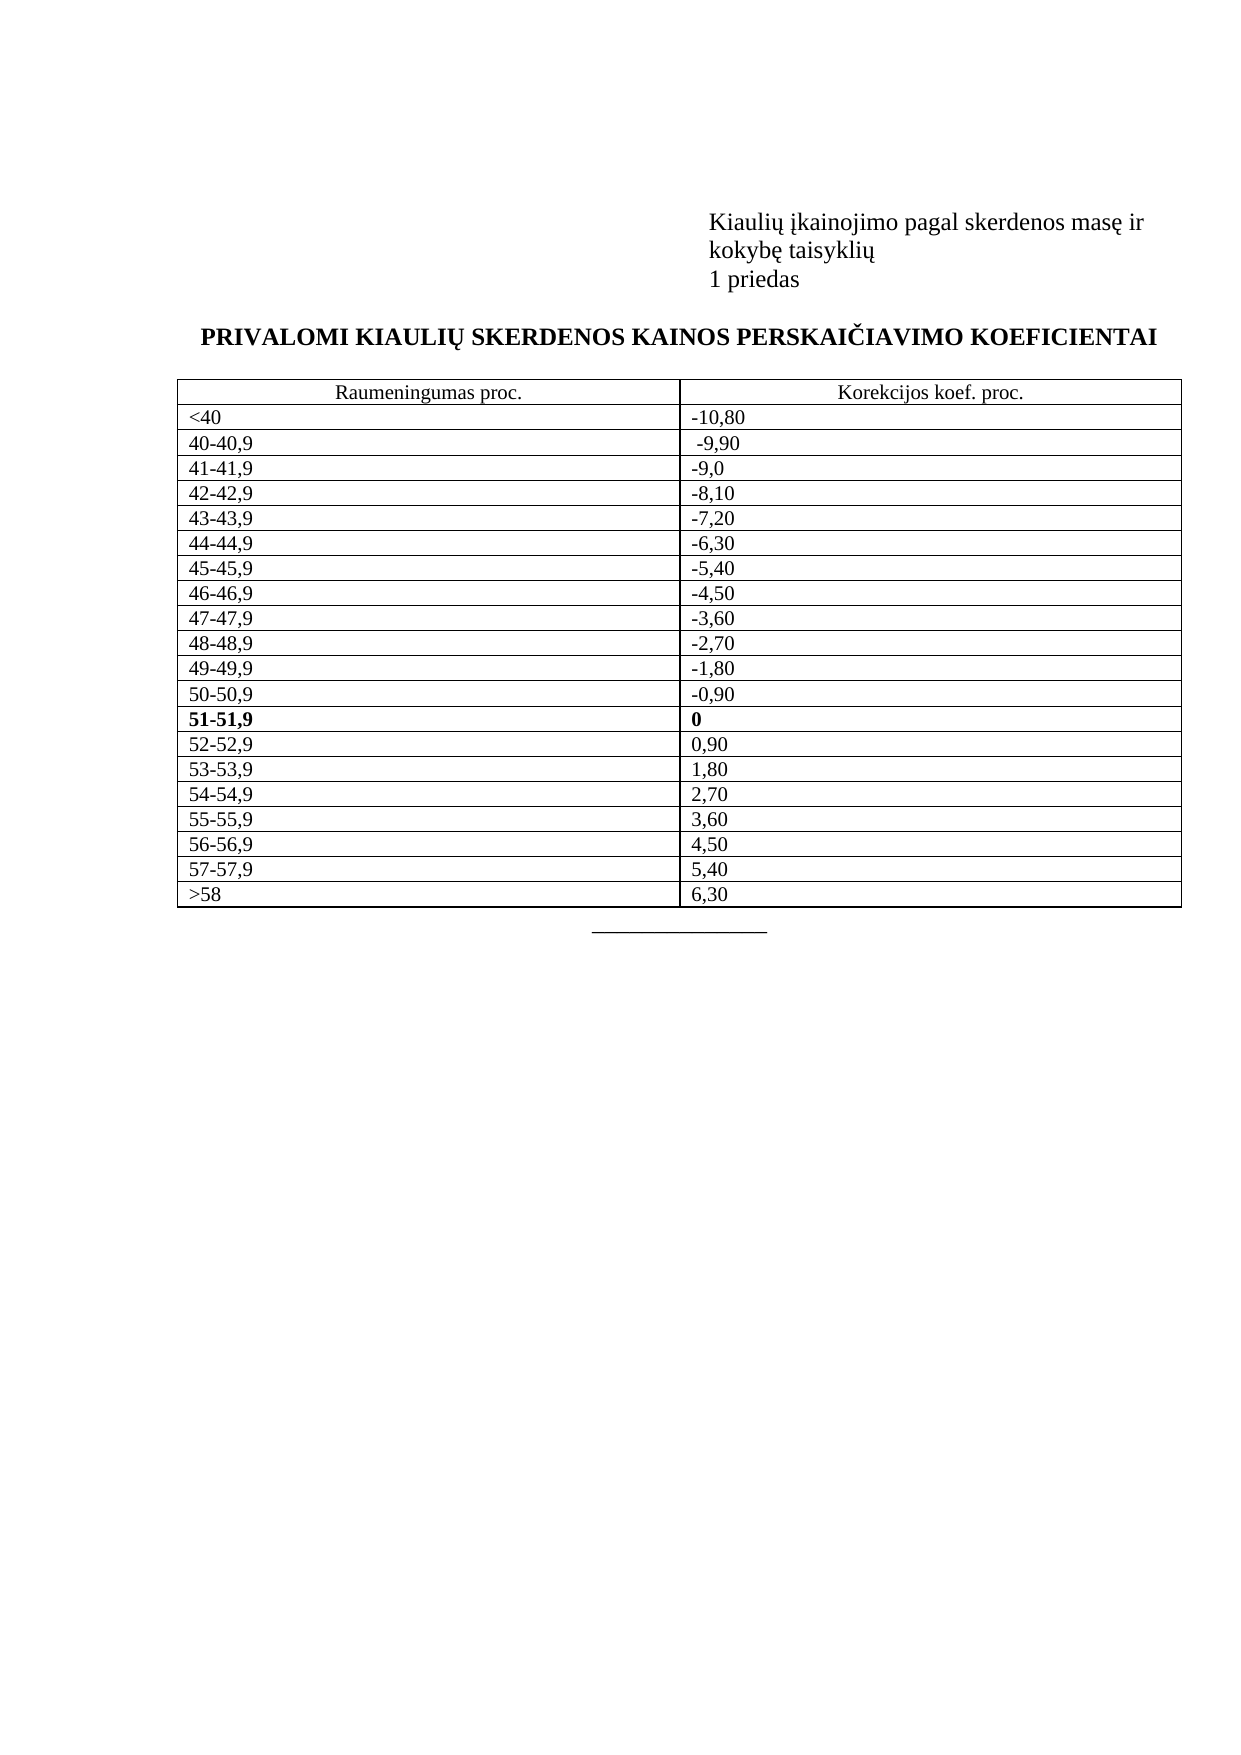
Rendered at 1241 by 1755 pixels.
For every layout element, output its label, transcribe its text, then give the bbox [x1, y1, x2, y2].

table_cell 56-56,9 [178, 832, 679, 856]
table_header Raumeningumas proc. [178, 380, 679, 404]
table_cell 40-40,9 [178, 430, 679, 454]
text Kiaulių įkainojimo pagal skerdenos masę ir [177, 207, 1181, 235]
table_cell 52-52,9 [178, 732, 679, 756]
table_cell 2,70 [681, 782, 1181, 806]
table_cell 43-43,9 [178, 506, 679, 530]
table_cell 55-55,9 [178, 807, 679, 831]
table_cell -0,90 [681, 681, 1181, 706]
table_cell -5,40 [681, 556, 1181, 580]
table_cell 51-51,9 [178, 707, 679, 731]
table_cell <40 [178, 405, 679, 429]
table_cell 3,60 [681, 807, 1181, 831]
table_cell -1,80 [681, 656, 1181, 680]
table_cell 46-46,9 [178, 581, 679, 605]
table_cell 44-44,9 [178, 531, 679, 555]
table_cell 49-49,9 [178, 656, 679, 680]
table_cell -3,60 [681, 606, 1181, 630]
table_cell 57-57,9 [178, 857, 679, 881]
table_cell 48-48,9 [178, 631, 679, 655]
table_cell -10,80 [681, 405, 1181, 429]
table_cell 45-45,9 [178, 556, 679, 580]
table_cell 0 [681, 707, 1181, 731]
table_cell -9,0 [681, 456, 1181, 479]
table_cell -6,30 [681, 531, 1181, 555]
table_cell 1,80 [681, 757, 1181, 781]
table_cell >58 [178, 882, 679, 906]
table_cell 6,30 [681, 882, 1181, 906]
table_cell 5,40 [681, 857, 1181, 881]
table_cell 42-42,9 [178, 481, 679, 505]
table_cell 4,50 [681, 832, 1181, 856]
text ______________ [177, 908, 1181, 936]
table_cell 53-53,9 [178, 757, 679, 781]
table_cell 50-50,9 [178, 681, 679, 706]
text privalomi kiaulių skerdenos kainos perskaičiavimo koeficientai [177, 322, 1181, 350]
text kokybę taisyklių [177, 235, 1181, 264]
table_cell -8,10 [681, 481, 1181, 505]
table_cell -2,70 [681, 631, 1181, 655]
table_header Korekcijos koef. proc. [681, 380, 1181, 404]
table_cell 47-47,9 [178, 606, 679, 630]
table_cell -4,50 [681, 581, 1181, 605]
table_cell 54-54,9 [178, 782, 679, 806]
table_cell 41-41,9 [178, 456, 679, 479]
table_cell 0,90 [681, 732, 1181, 756]
table_cell -7,20 [681, 506, 1181, 530]
table_cell -9,90 [681, 430, 1181, 454]
text 1 priedas [177, 264, 1181, 293]
